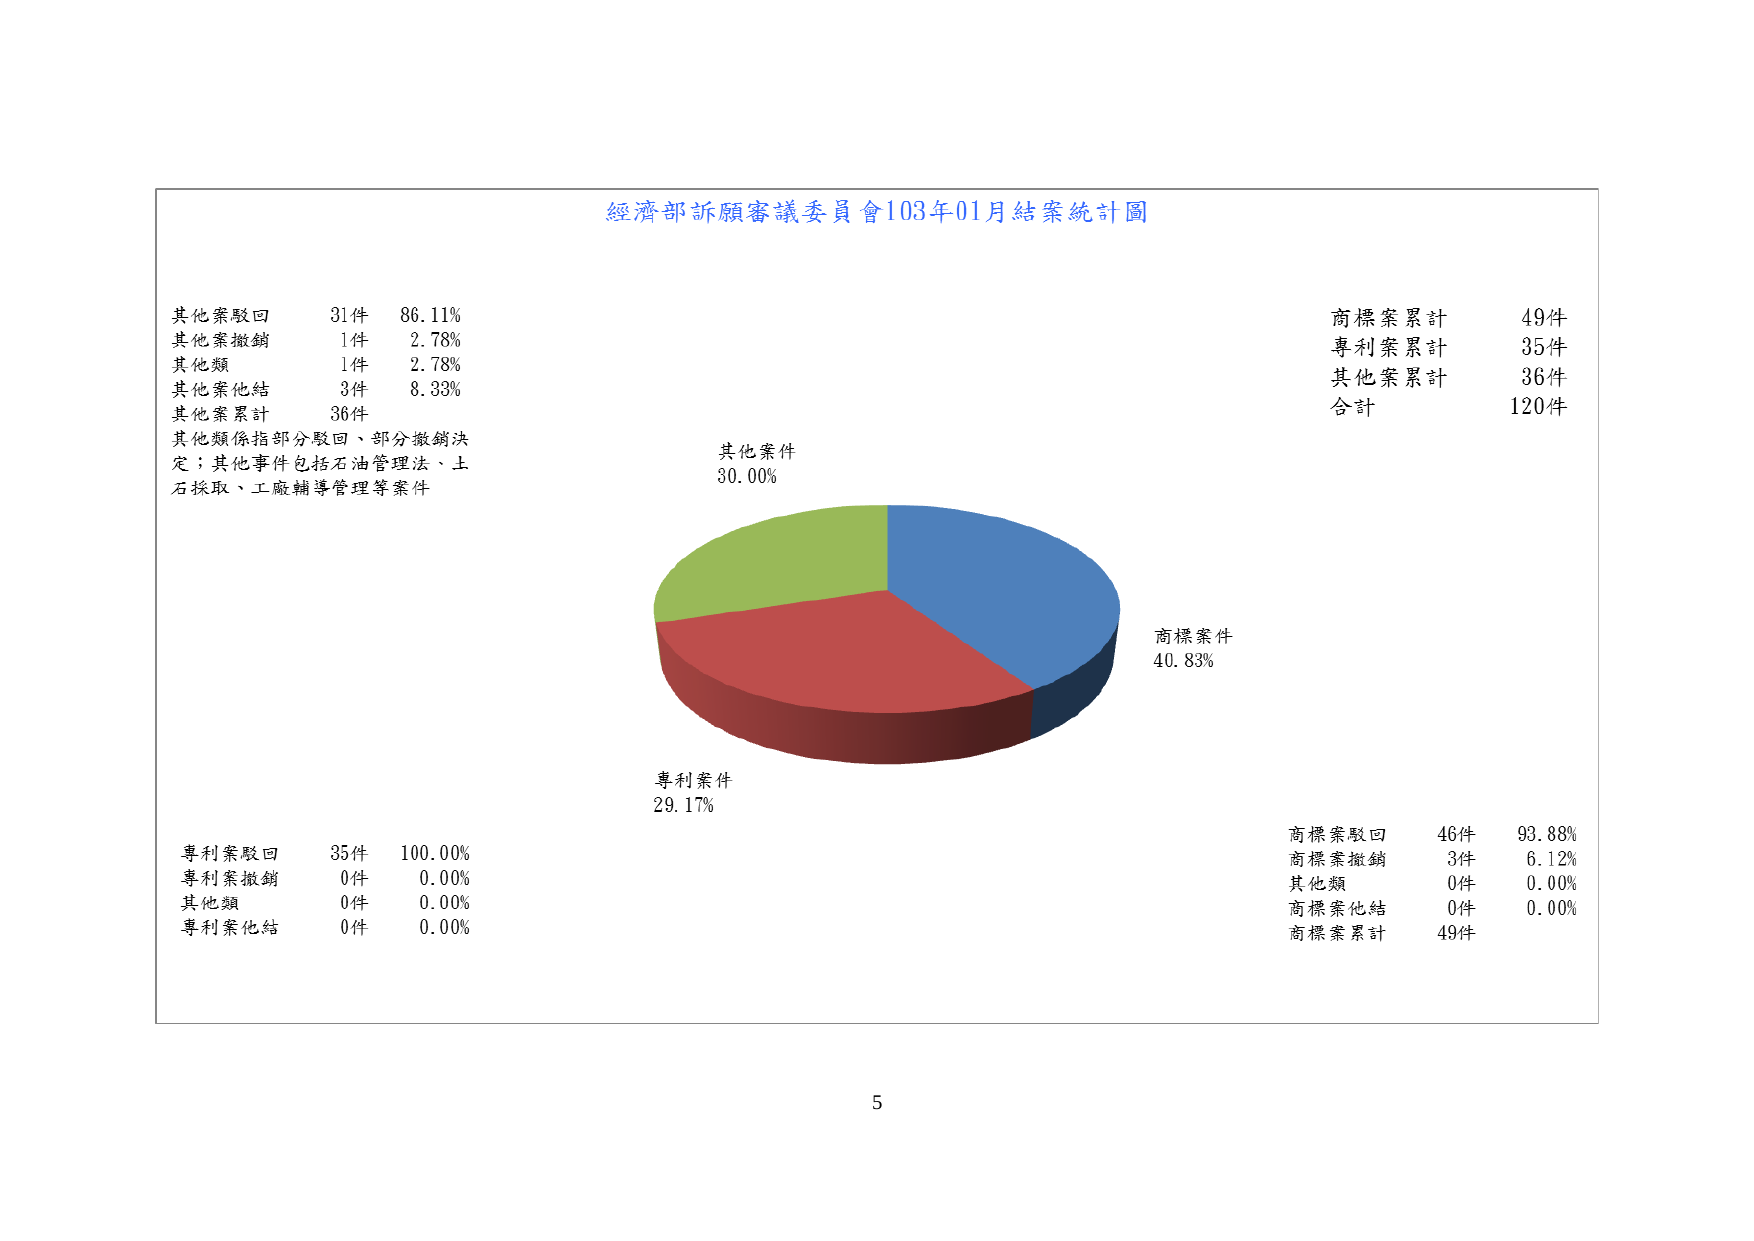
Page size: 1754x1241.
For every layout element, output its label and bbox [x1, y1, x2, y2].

picture [155, 188, 1599, 1024]
